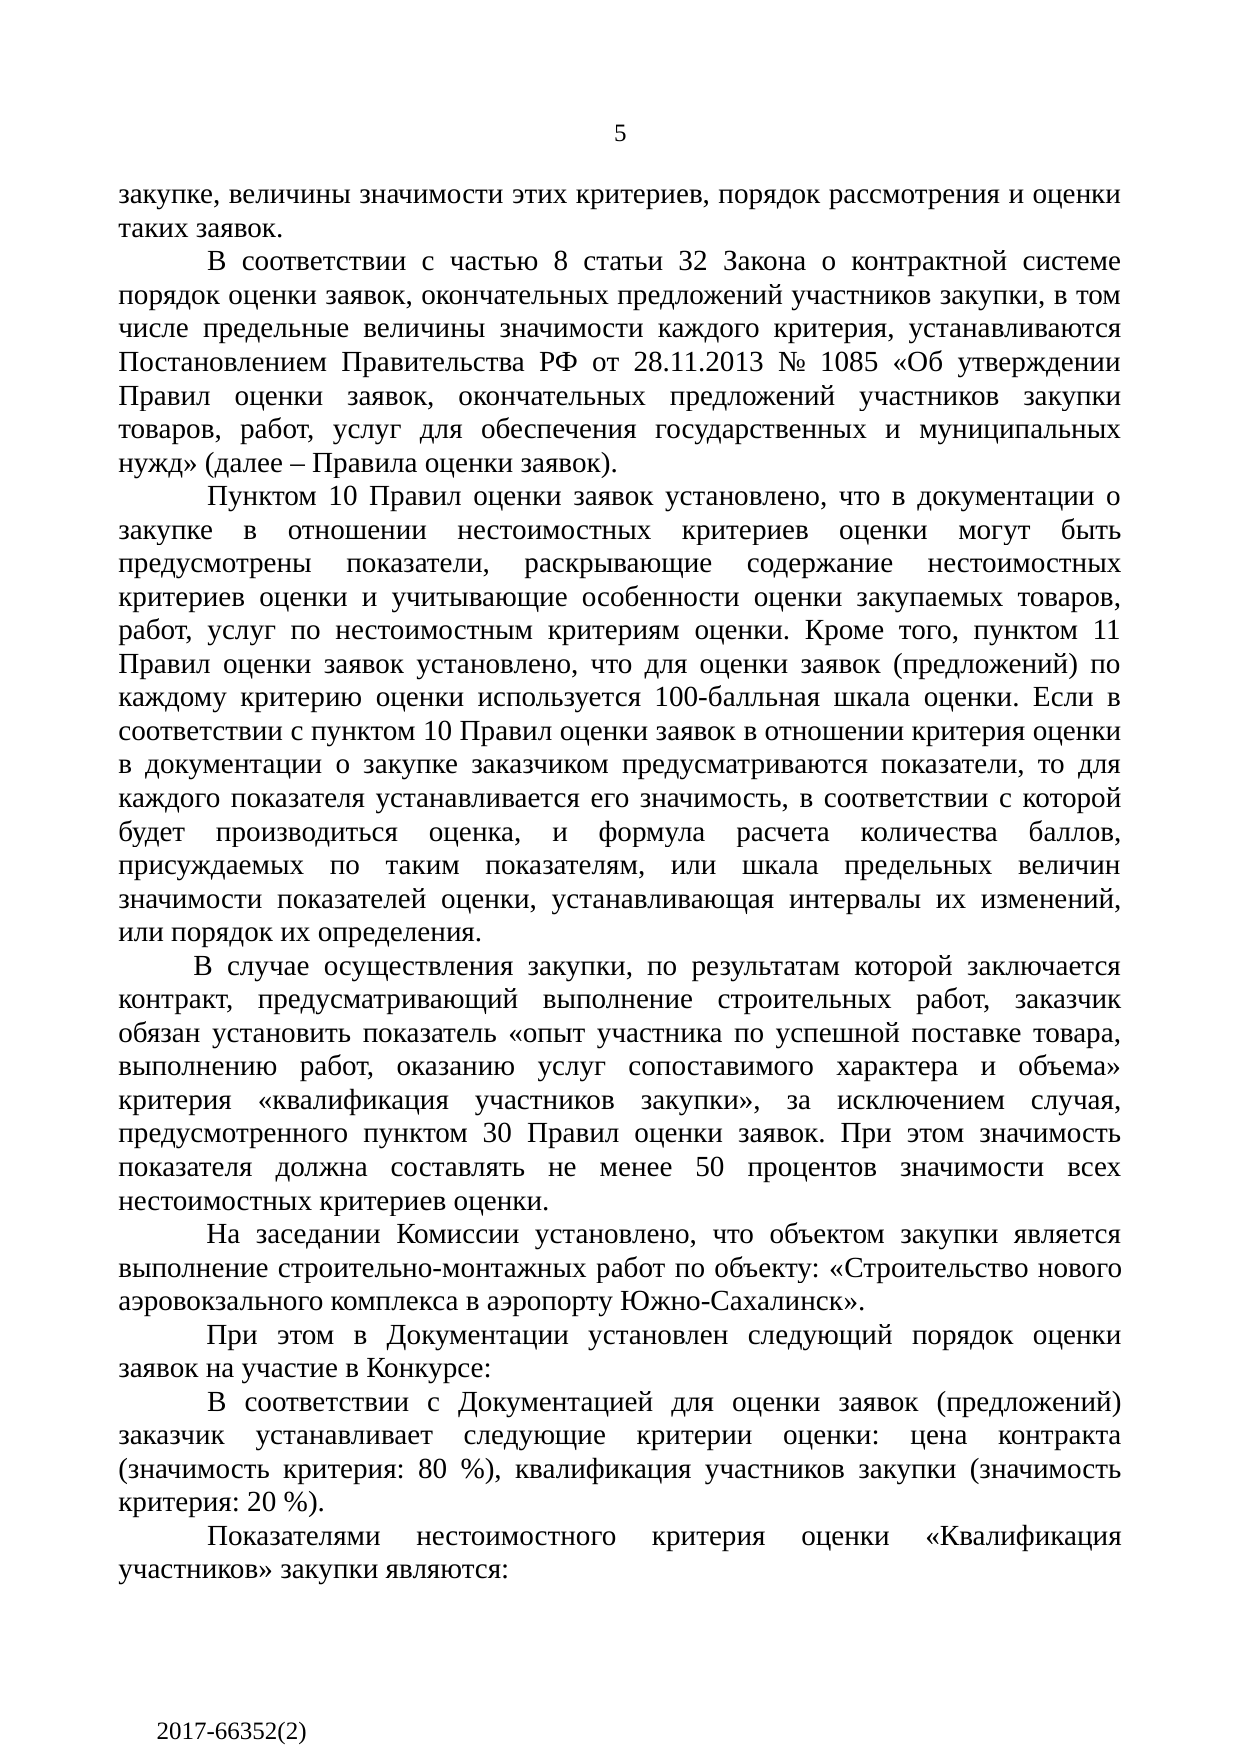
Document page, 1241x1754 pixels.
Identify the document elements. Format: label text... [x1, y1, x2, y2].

text На заседании Комиссии установлено, что объектом закупки является выполнение строительно-монтажных работ по объекту: «Строительство нового аэровокзального комплекса в аэропорту Южно-Сахалинск». [118, 1216, 1122, 1317]
text При этом в Документации установлен следующий порядок оценки заявок на участие в Конкурсе: [118, 1317, 1122, 1384]
text В соответствии с частью 8 статьи 32 Закона о контрактной системе порядок оценки заявок, окончательных предложений участников закупки, в том числе предельные величины значимости каждого критерия, устанавливаются Постановлением Правительства РФ от 28.11.2013 № 1085 «Об утверждении Правил оценки заявок, окончательных предложений участников закупки товаров, работ, услуг для обеспечения государственных и муниципальных нужд» (далее – Правила оценки заявок). [118, 243, 1122, 478]
text Показателями нестоимостного критерия оценки «Квалификация участников» закупки являются: [118, 1518, 1122, 1585]
text закупке, величины значимости этих критериев, порядок рассмотрения и оценки таких заявок. [118, 176, 1122, 243]
text В соответствии с Документацией для оценки заявок (предложений) заказчик устанавливает следующие критерии оценки: цена контракта (значимость критерия: 80 %), квалификация участников закупки (значимость критерия: 20 %). [118, 1384, 1122, 1518]
text В случае осуществления закупки, по результатам которой заключается контракт, предусматривающий выполнение строительных работ, заказчик обязан установить показатель «опыт участника по успешной поставке товара, выполнению работ, оказанию услуг сопоставимого характера и объема» критерия «квалификация участников закупки», за исключением случая, предусмотренного пунктом 30 Правил оценки заявок. При этом значимость показателя должна составлять не менее 50 процентов значимости всех нестоимостных критериев оценки. [118, 948, 1122, 1216]
text Пунктом 10 Правил оценки заявок установлено, что в документации о закупке в отношении нестоимостных критериев оценки могут быть предусмотрены показатели, раскрывающие содержание нестоимостных критериев оценки и учитывающие особенности оценки закупаемых товаров, работ, услуг по нестоимостным критериям оценки. Кроме того, пунктом 11 Правил оценки заявок установлено, что для оценки заявок (предложений) по каждому критерию оценки используется 100-балльная шкала оценки. Если в соответствии с пунктом 10 Правил оценки заявок в отношении критерия оценки в документации о закупке заказчиком предусматриваются показатели, то для каждого показателя устанавливается его значимость, в соответствии с которой будет производиться оценка, и формула расчета количества баллов, присуждаемых по таким показателям, или шкала предельных величин значимости показателей оценки, устанавливающая интервалы их изменений, или порядок их определения. [118, 478, 1122, 948]
